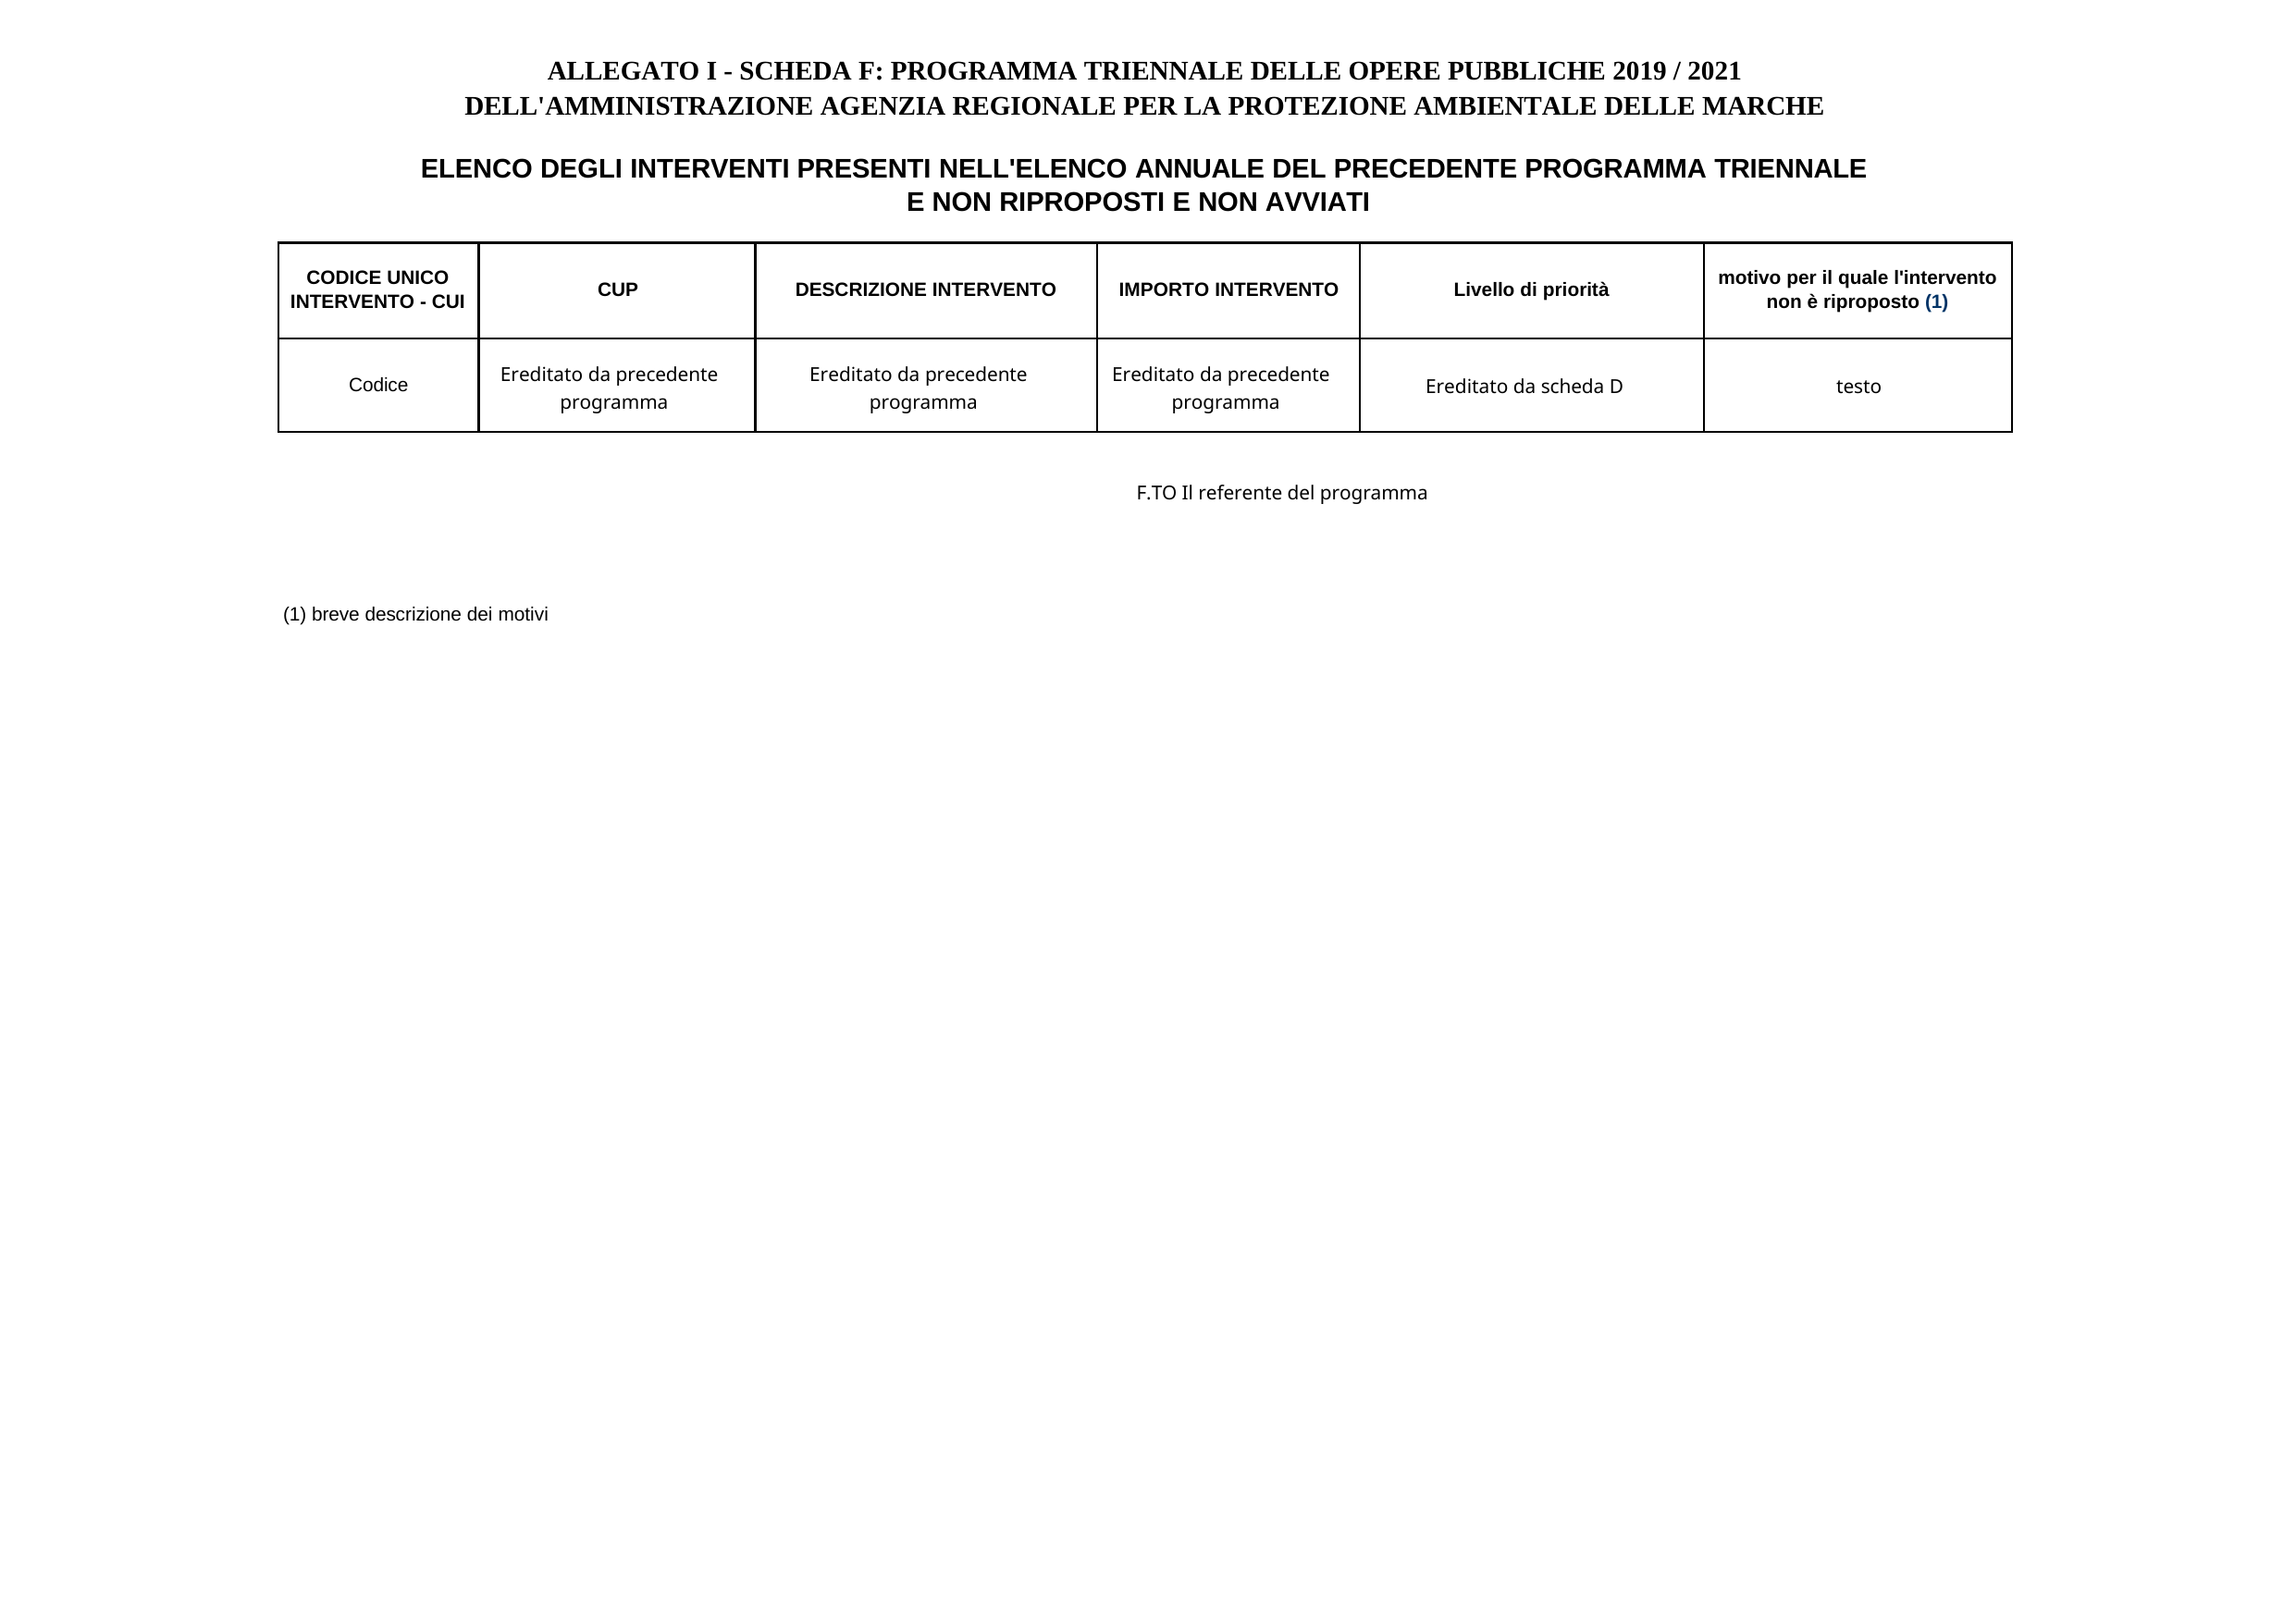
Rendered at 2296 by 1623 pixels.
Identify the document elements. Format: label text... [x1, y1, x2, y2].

text ALLEGATO I - SCHEDA F: PROGRAMMA TRIENNALE DELLE OPERE PUBBLICHE 2019 / 2021 DELL'AMMINISTRAZIONE AGENZIA REGIONALE PER LA PROTEZIONE AMBIENTALE DELLE MARCHE [464, 55, 1831, 120]
table_header CUP [480, 244, 754, 337]
table_header DESCRIZIONE INTERVENTO [757, 244, 1096, 337]
text ELENCO DEGLI INTERVENTI PRESENTI NELL'ELENCO ANNUALE DEL PRECEDENTE PROGRAMMA TRIENNALE E NON RIPROPOSTI E NON AVVIATI [420, 153, 1874, 217]
text (1) breve descrizione dei motivi [283, 603, 2025, 625]
table_header IMPORTO INTERVENTO [1098, 244, 1359, 337]
table_cell Ereditato da precedente programma [1098, 339, 1359, 431]
table_cell testo [1705, 339, 2011, 431]
table_cell Ereditato da precedente programma [480, 339, 754, 431]
text F.TO Il referente del programma [1099, 479, 1470, 506]
table_cell Ereditato da scheda D [1361, 339, 1703, 431]
table_cell Ereditato da precedente programma [757, 339, 1096, 431]
table_header Livello di priorità [1361, 244, 1703, 337]
table_cell Codice [279, 339, 477, 431]
table_header motivo per il quale l'intervento non è riproposto (1) [1705, 244, 2011, 337]
table_header CODICE UNICO INTERVENTO - CUI [279, 244, 477, 337]
